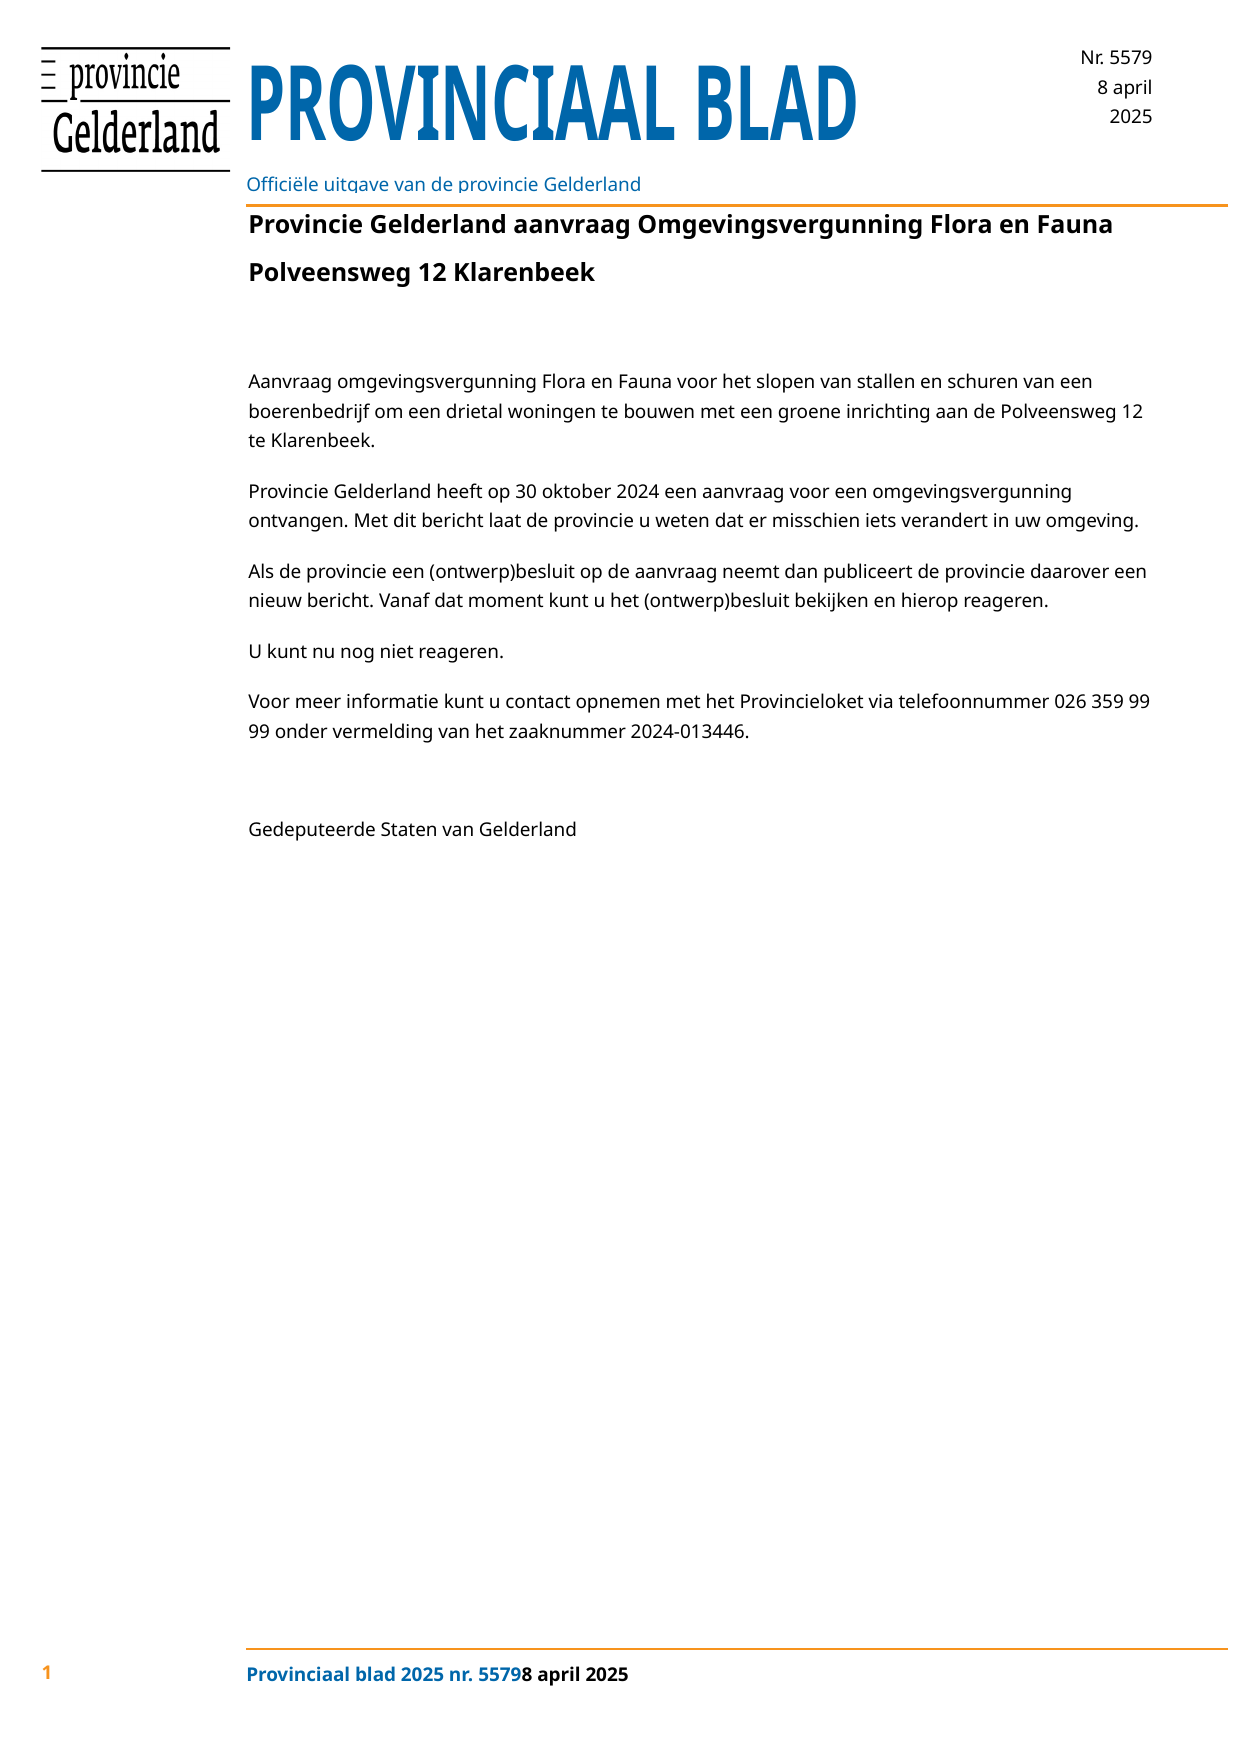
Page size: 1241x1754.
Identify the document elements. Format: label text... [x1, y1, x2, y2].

text Aanvraag omgevingsvergunning Flora en Fauna voor het slopen van stallen en schuren van een boerenbedrijf om een drietal woningen te bouwen met een groene inrichting aan de Polveensweg 12 te Klarenbeek. [248, 368, 1152, 453]
text U kunt nu nog niet reageren. [248, 638, 1152, 664]
text Provincie Gelderland aanvraag Omgevingsvergunning Flora en Fauna Polveensweg 12 Klarenbeek [248, 207, 1152, 288]
text Voor meer informatie kunt u contact opnemen met het Provincieloket via telefoonnummer 026 359 99 99 onder vermelding van het zaaknummer 2024-013446. [248, 688, 1152, 744]
picture [41, 47, 231, 172]
text Provincie Gelderland heeft op 30 oktober 2024 een aanvraag voor een omgevingsvergunning ontvangen. Met dit bericht laat de provincie u weten dat er misschien iets verandert in uw omgeving. [248, 478, 1152, 533]
text Als de provincie een (ontwerp)besluit op de aanvraag neemt dan publiceert de provincie daarover een nieuw bericht. Vanaf dat moment kunt u het (ontwerp)besluit bekijken en hierop reageren. [248, 558, 1152, 613]
text Gedeputeerde Staten van Gelderland [248, 816, 1152, 842]
